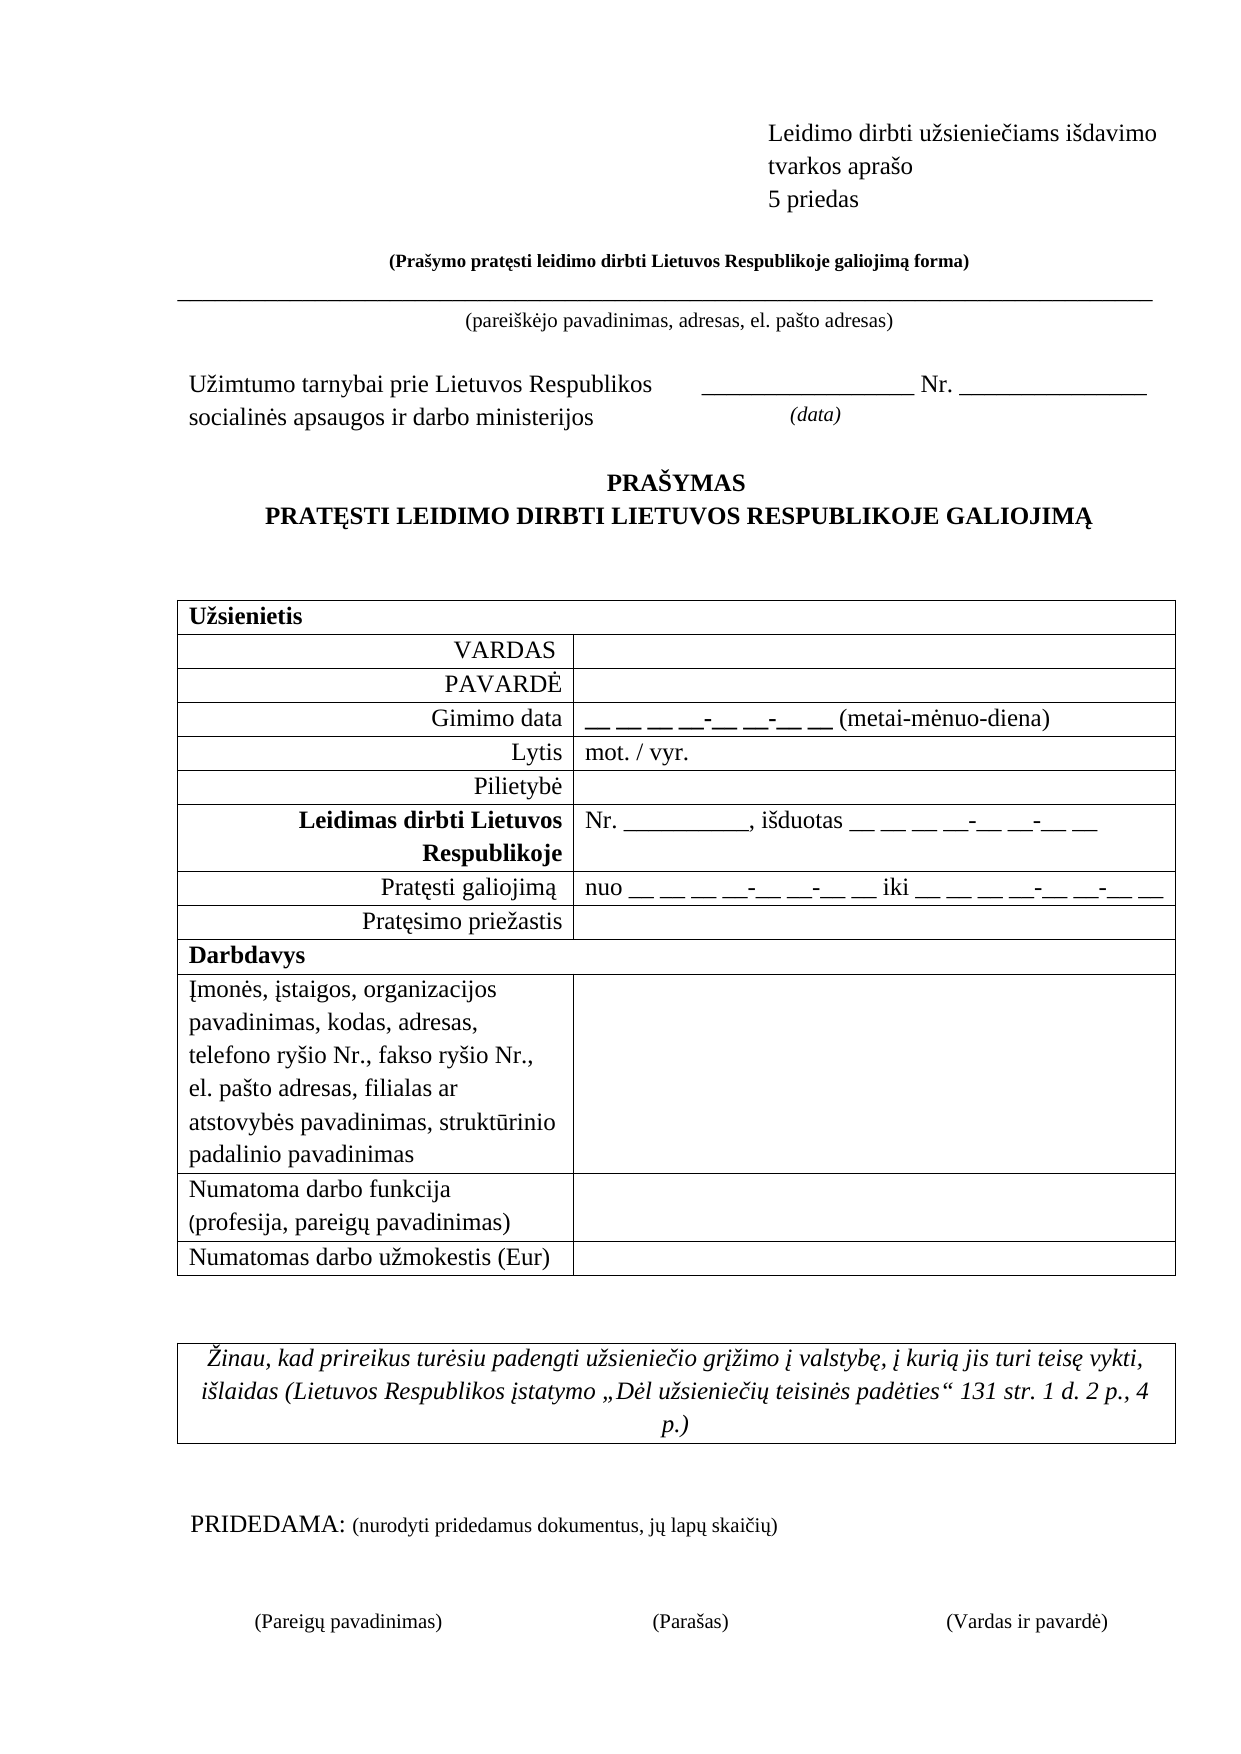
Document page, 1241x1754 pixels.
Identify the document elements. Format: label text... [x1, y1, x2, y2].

table_header Žinau, kad prireikus turėsiu padengti užsieniečio grįžimo į valstybę, į kurią jis turi teisę vykti, išlaidas (Lietuvos Respublikos įstatymo „Dėl užsieniečių teisinės padėties“ 131 str. 1 d. 2 p., 4 p.) [178, 1344, 1175, 1442]
text 5 priedas [768, 184, 1181, 213]
text tvarkos aprašo [768, 151, 1181, 180]
table_cell [574, 906, 1175, 939]
table_header (Parašas) [519, 1609, 861, 1633]
text ______________________________________________________________________________ [177, 275, 1181, 304]
text PRATĘSTI LEIDIMO DIRBTI LIETUVOS RESPUBLIKOJE GALIOJIMĄ [177, 501, 1181, 529]
table_cell __ __ __ __-__ __-__ __ (metai-mėnuo-diena) [574, 703, 1175, 736]
text PRIDEDAMA: (nurodyti pridedamus dokumentus, jų lapų skaičių) [177, 1509, 1181, 1538]
text (Prašymo pratęsti leidimo dirbti Lietuvos Respublikoje galiojimą forma) [177, 250, 1181, 272]
table_cell [574, 975, 1175, 1173]
table_cell Darbdavys [178, 940, 1175, 973]
table_header Užimtumo tarnybai prie Lietuvos Respublikos socialinės apsaugos ir darbo ministerijos [177, 369, 690, 435]
table_cell Pratęsti galiojimą [178, 872, 573, 905]
table_cell nuo __ __ __ __-__ __-__ __ iki __ __ __ __-__ __-__ __ [574, 872, 1175, 905]
text PRAŠYMAS [177, 468, 1181, 496]
table_cell Lytis [178, 737, 573, 770]
table_cell mot. / vyr. [574, 737, 1175, 770]
table_cell [574, 635, 1175, 668]
text (pareiškėjo pavadinimas, adresas, el. pašto adresas) [177, 308, 1181, 332]
table_cell Nr. __________, išduotas __ __ __ __-__ __-__ __ [574, 805, 1175, 871]
table_cell VARDAS [178, 635, 573, 668]
table_header (Vardas ir pavardė) [861, 1609, 1192, 1633]
table_cell [574, 1242, 1175, 1275]
text Leidimo dirbti užsieniečiams išdavimo [768, 118, 1181, 147]
table_cell [574, 669, 1175, 702]
table_cell Pilietybė [178, 771, 573, 804]
table_cell Leidimas dirbti Lietuvos Respublikoje [178, 805, 573, 871]
table_cell [574, 1174, 1175, 1241]
table_cell PAVARDĖ [178, 669, 573, 702]
table_cell Gimimo data [178, 703, 573, 736]
table_cell Pratęsimo priežastis [178, 906, 573, 939]
table_header Užsienietis [178, 601, 1175, 634]
table_cell Įmonės, įstaigos, organizacijos pavadinimas, kodas, adresas, telefono ryšio Nr., fakso ryšio Nr., el. pašto adresas, filialas ar atstovybės pavadinimas, struktūrinio padalinio pavadinimas [178, 975, 573, 1173]
table_header (Pareigų pavadinimas) [177, 1609, 519, 1633]
table_cell [574, 771, 1175, 804]
table_cell Numatoma darbo funkcija (profesija, pareigų pavadinimas) [178, 1174, 573, 1241]
table_header _________________ Nr. _______________ (data) [690, 369, 1204, 435]
table_cell Numatomas darbo užmokestis (Eur) [178, 1242, 573, 1275]
